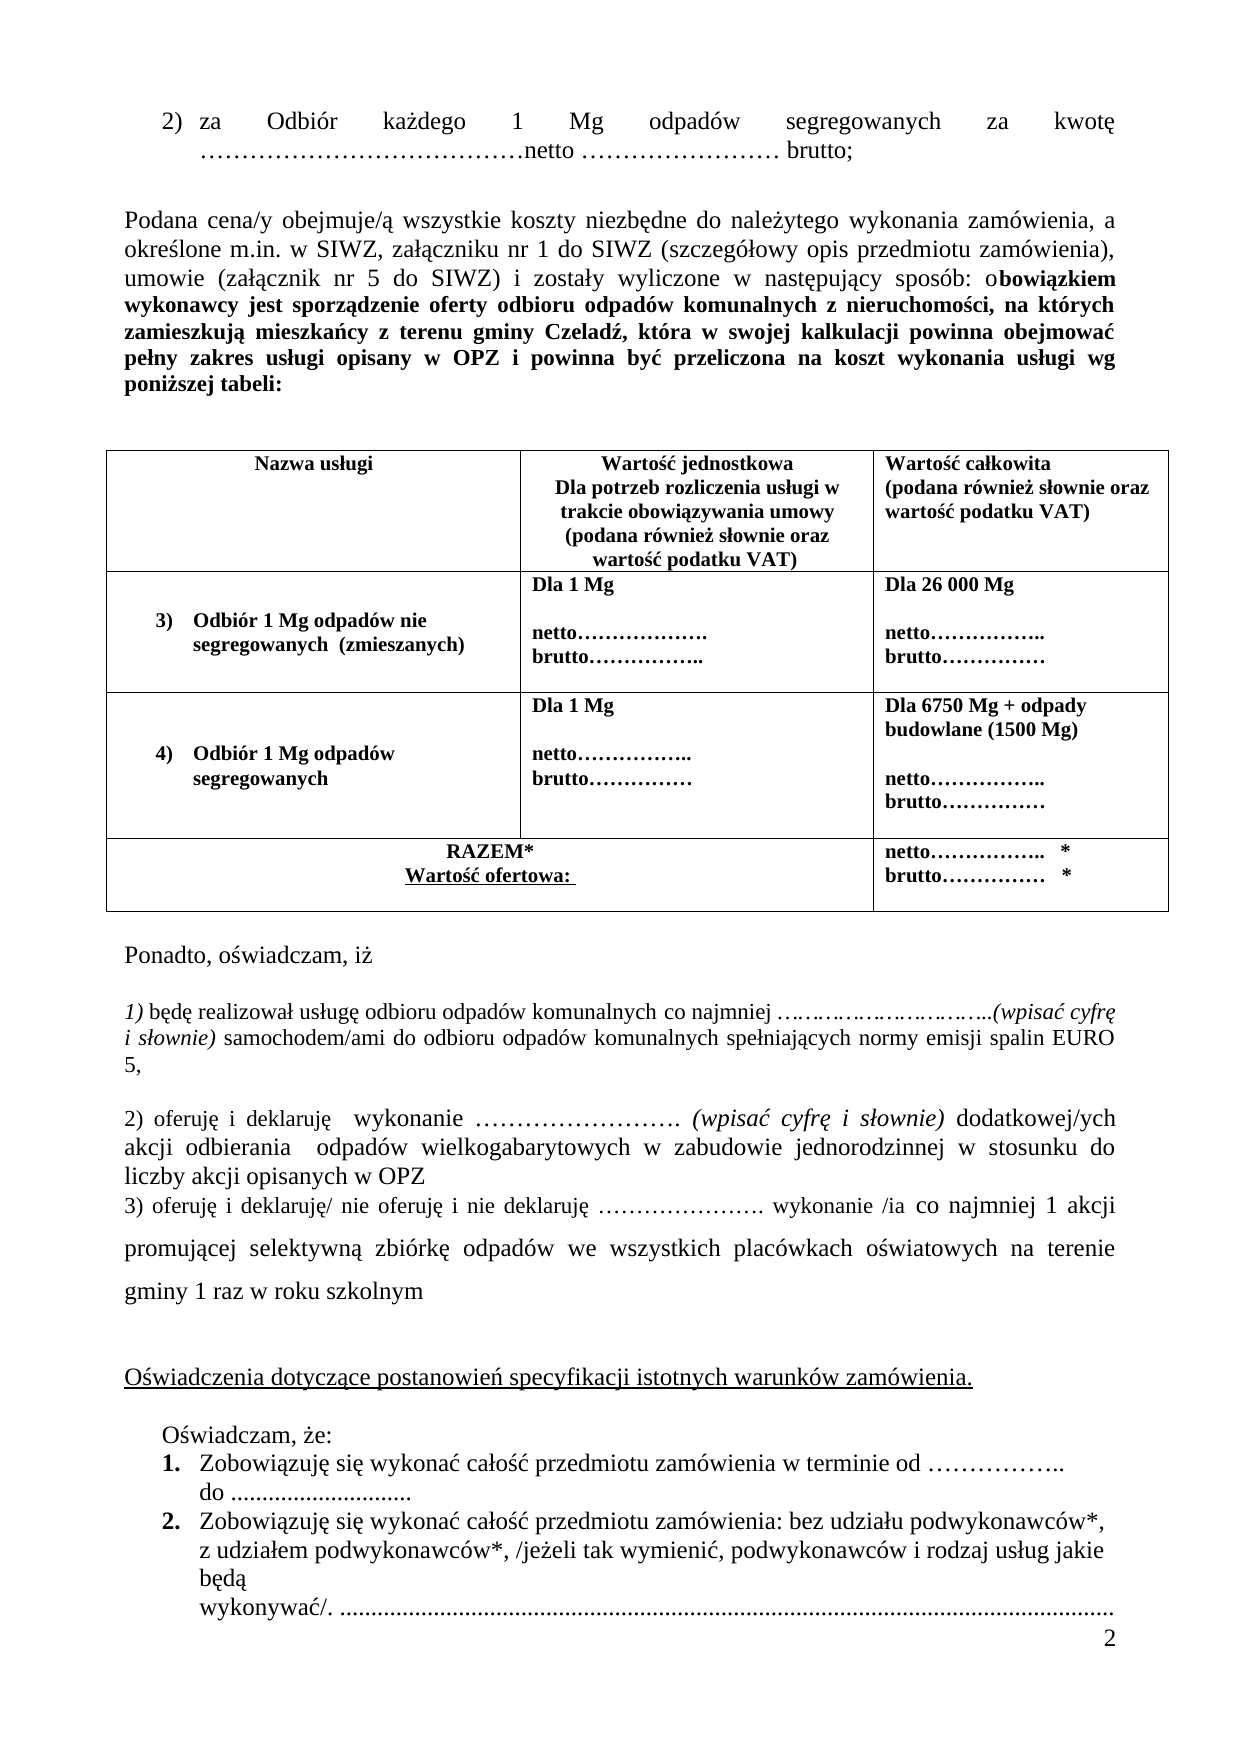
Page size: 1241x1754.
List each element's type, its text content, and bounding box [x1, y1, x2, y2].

list za Odbiór każdego 1 Mg odpadów segregowanych za kwotę …………………………………netto …………………… brutto; [162, 106, 1116, 164]
table_header Wartość jednostkowa Dla potrzeb rozliczenia usługi w trakcie obowiązywania umowy (podana również słownie oraz wartość podatku VAT) [521, 451, 873, 571]
table_cell Odbiór 1 Mg odpadów nie segregowanych (zmieszanych) [107, 572, 520, 692]
table_header Wartość całkowita (podana również słownie oraz wartość podatku VAT) [874, 451, 1168, 571]
text 2) oferuję i deklaruję wykonanie ……………………. (wpisać cyfrę i słownie) dodatkowej/ych akcji odbierania odpadów wielkogabarytowych w zabudowie jednorodzinnej w stosunku do liczby akcji opisanych w OPZ [124, 1103, 1116, 1190]
text Oświadczam, że: [162, 1420, 1095, 1448]
text Ponadto, oświadczam, iż [124, 941, 1116, 969]
text Oświadczenia dotyczące postanowień specyfikacji istotnych warunków zamówienia. [124, 1362, 1116, 1391]
table_cell Odbiór 1 Mg odpadów segregowanych [107, 693, 520, 838]
text 1) będę realizował usługę odbioru odpadów komunalnych co najmniej …………………………..(wpisać cyfrę i słownie) samochodem/ami do odbioru odpadów komunalnych spełniających normy emisji spalin EURO 5, [124, 998, 1116, 1077]
list Zobowiązuję się wykonać całość przedmiotu zamówienia: bez udziału podwykonawców*, [162, 1506, 1116, 1535]
table_cell [107, 887, 873, 911]
text z udziałem podwykonawców*, /jeżeli tak wymienić, podwykonawców i rodzaj usług jakie będą wykonywać/. ............................................................................................................................ [199, 1535, 1116, 1621]
table_cell Dla 1 Mg netto…………….. brutto…………… [521, 693, 873, 838]
table_header Nazwa usługi [107, 451, 520, 571]
text 3) oferuję i deklaruję/ nie oferuję i nie deklaruję …………………. wykonanie /ia co najmniej 1 akcji promującej selektywną zbiórkę odpadów we wszystkich placówkach oświatowych na terenie gminy 1 raz w roku szkolnym [124, 1190, 1116, 1305]
table_cell netto…………….. * brutto…………… * [874, 839, 1168, 887]
list Zobowiązuję się wykonać całość przedmiotu zamówienia w terminie od …………….. do ............................. [162, 1448, 1116, 1506]
table_cell Dla 1 Mg netto………………. brutto…………….. [521, 572, 873, 692]
table_cell Dla 26 000 Mg netto…………….. brutto…………… [874, 572, 1168, 692]
table_cell RAZEM* Wartość ofertowa: [107, 839, 873, 887]
text Podana cena/y obejmuje/ą wszystkie koszty niezbędne do należytego wykonania zamówienia, a określone m.in. w SIWZ, załączniku nr 1 do SIWZ (szczegółowy opis przedmiotu zamówienia), umowie (załącznik nr 5 do SIWZ) i zostały wyliczone w następujący sposób: obowiązkiem wykonawcy jest sporządzenie oferty odbioru odpadów komunalnych z nieruchomości, na których zamieszkują mieszkańcy z terenu gminy Czeladź, która w swojej kalkulacji powinna obejmować pełny zakres usługi opisany w OPZ i powinna być przeliczona na koszt wykonania usługi wg poniższej tabeli: [124, 205, 1116, 397]
table_cell [874, 887, 1168, 911]
table_cell Dla 6750 Mg + odpady budowlane (1500 Mg) netto…………….. brutto…………… [874, 693, 1168, 838]
